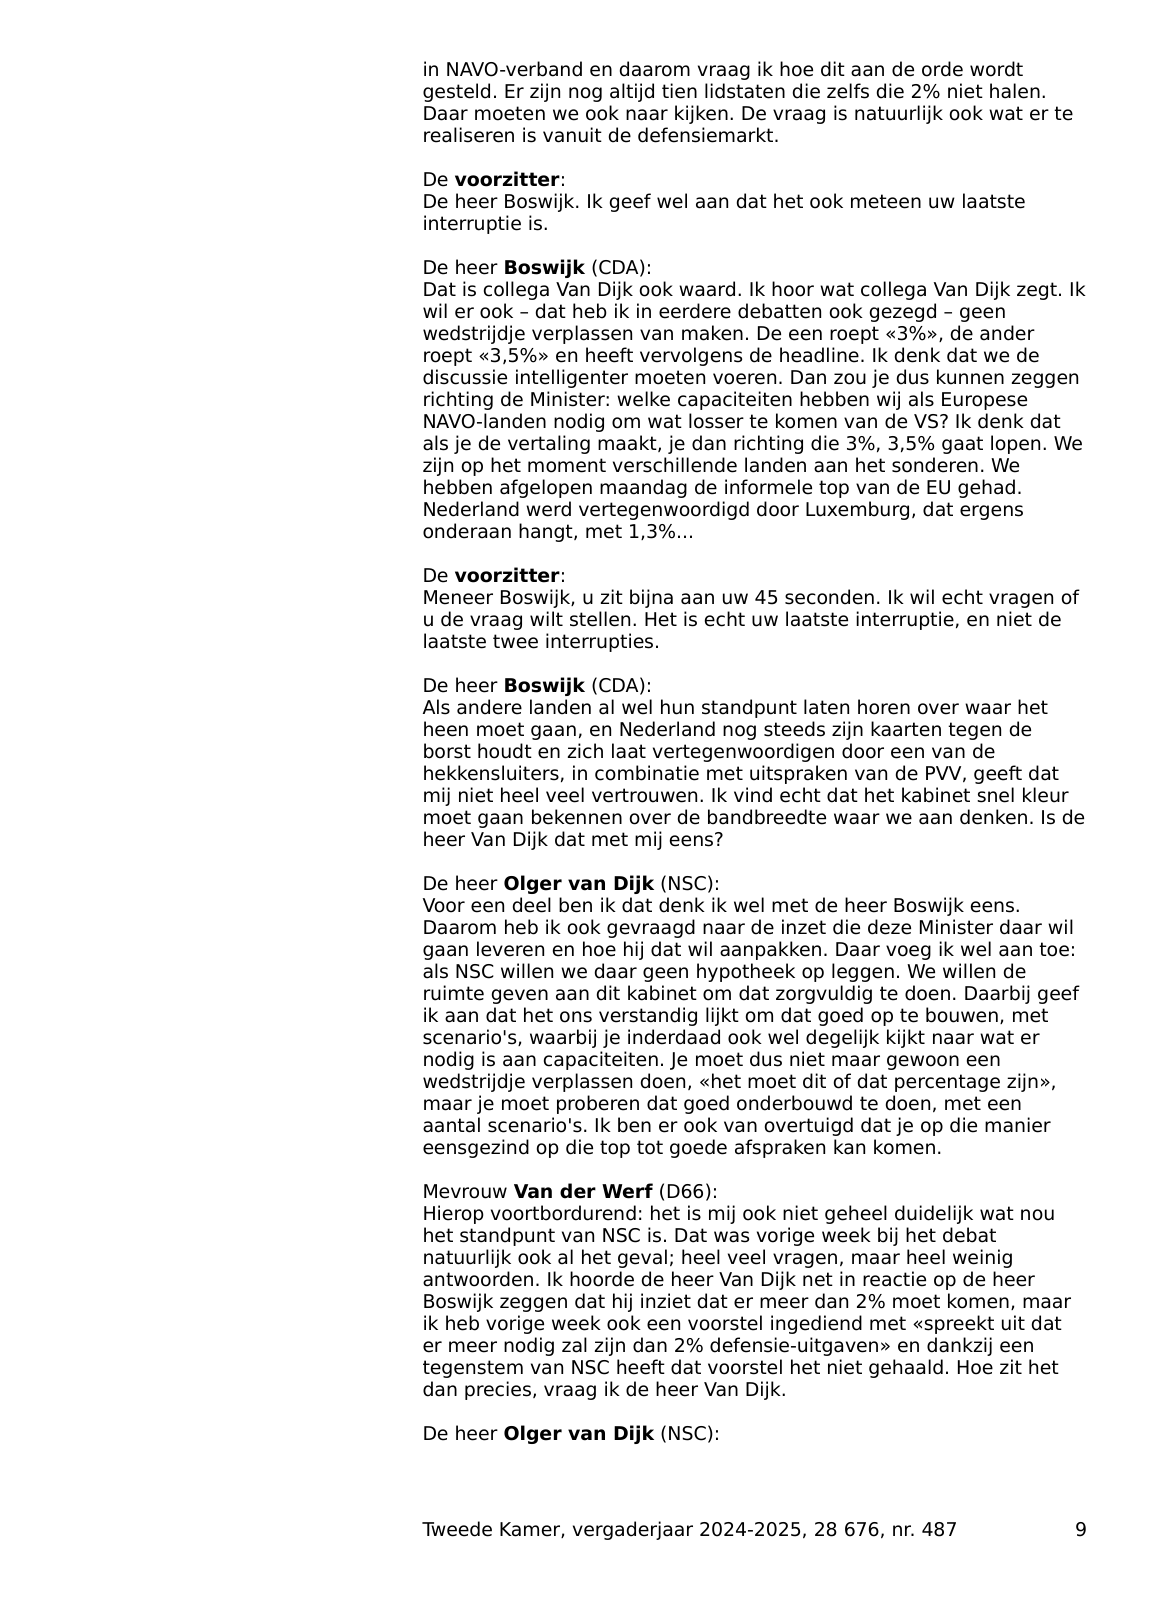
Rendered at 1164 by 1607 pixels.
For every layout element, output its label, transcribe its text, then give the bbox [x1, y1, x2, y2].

text De heer Olger van Dijk (NSC): [422, 873, 1087, 895]
text De heer Boswijk (CDA): [422, 675, 1087, 697]
text Meneer Boswijk, u zit bijna aan uw 45 seconden. Ik wil echt vragen of u de vraag wilt stellen. Het is echt uw laatste interruptie, en niet de laatste twee interrupties. [422, 587, 1087, 653]
text Mevrouw Van der Werf (D66): [422, 1181, 1087, 1203]
text Voor een deel ben ik dat denk ik wel met de heer Boswijk eens. Daarom heb ik ook gevraagd naar de inzet die deze Minister daar wil gaan leveren en hoe hij dat wil aanpakken. Daar voeg ik wel aan toe: als NSC willen we daar geen hypotheek op leggen. We willen de ruimte geven aan dit kabinet om dat zorgvuldig te doen. Daarbij geef ik aan dat het ons verstandig lijkt om dat goed op te bouwen, met scenario's, waarbij je inderdaad ook wel degelijk kijkt naar wat er nodig is aan capaciteiten. Je moet dus niet maar gewoon een wedstrijdje verplassen doen, «het moet dit of dat percentage zijn», maar je moet proberen dat goed onderbouwd te doen, met een aantal scenario's. Ik ben er ook van overtuigd dat je op die manier eensgezind op die top tot goede afspraken kan komen. [422, 895, 1087, 1159]
text in NAVO-verband en daarom vraag ik hoe dit aan de orde wordt gesteld. Er zijn nog altijd tien lidstaten die zelfs die 2% niet halen. Daar moeten we ook naar kijken. De vraag is natuurlijk ook wat er te realiseren is vanuit de defensiemarkt. [422, 59, 1087, 147]
text Als andere landen al wel hun standpunt laten horen over waar het heen moet gaan, en Nederland nog steeds zijn kaarten tegen de borst houdt en zich laat vertegenwoordigen door een van de hekkensluiters, in combinatie met uitspraken van de PVV, geeft dat mij niet heel veel vertrouwen. Ik vind echt dat het kabinet snel kleur moet gaan bekennen over de bandbreedte waar we aan denken. Is de heer Van Dijk dat met mij eens? [422, 697, 1087, 851]
text De voorzitter: [422, 169, 1087, 191]
text Dat is collega Van Dijk ook waard. Ik hoor wat collega Van Dijk zegt. Ik wil er ook – dat heb ik in eerdere debatten ook gezegd – geen wedstrijdje verplassen van maken. De een roept «3%», de ander roept «3,5%» en heeft vervolgens de headline. Ik denk dat we de discussie intelligenter moeten voeren. Dan zou je dus kunnen zeggen richting de Minister: welke capaciteiten hebben wij als Europese NAVO-landen nodig om wat losser te komen van de VS? Ik denk dat als je de vertaling maakt, je dan richting die 3%, 3,5% gaat lopen. We zijn op het moment verschillende landen aan het sonderen. We hebben afgelopen maandag de informele top van de EU gehad. Nederland werd vertegenwoordigd door Luxemburg, dat ergens onderaan hangt, met 1,3%... [422, 279, 1087, 543]
text De heer Boswijk (CDA): [422, 257, 1087, 279]
text De heer Olger van Dijk (NSC): [422, 1423, 1087, 1445]
text Hierop voortbordurend: het is mij ook niet geheel duidelijk wat nou het standpunt van NSC is. Dat was vorige week bij het debat natuurlijk ook al het geval; heel veel vragen, maar heel weinig antwoorden. Ik hoorde de heer Van Dijk net in reactie op de heer Boswijk zeggen dat hij inziet dat er meer dan 2% moet komen, maar ik heb vorige week ook een voorstel ingediend met «spreekt uit dat er meer nodig zal zijn dan 2% defensie-uitgaven» en dankzij een tegenstem van NSC heeft dat voorstel het niet gehaald. Hoe zit het dan precies, vraag ik de heer Van Dijk. [422, 1203, 1087, 1401]
text De heer Boswijk. Ik geef wel aan dat het ook meteen uw laatste interruptie is. [422, 191, 1087, 235]
text De voorzitter: [422, 565, 1087, 587]
